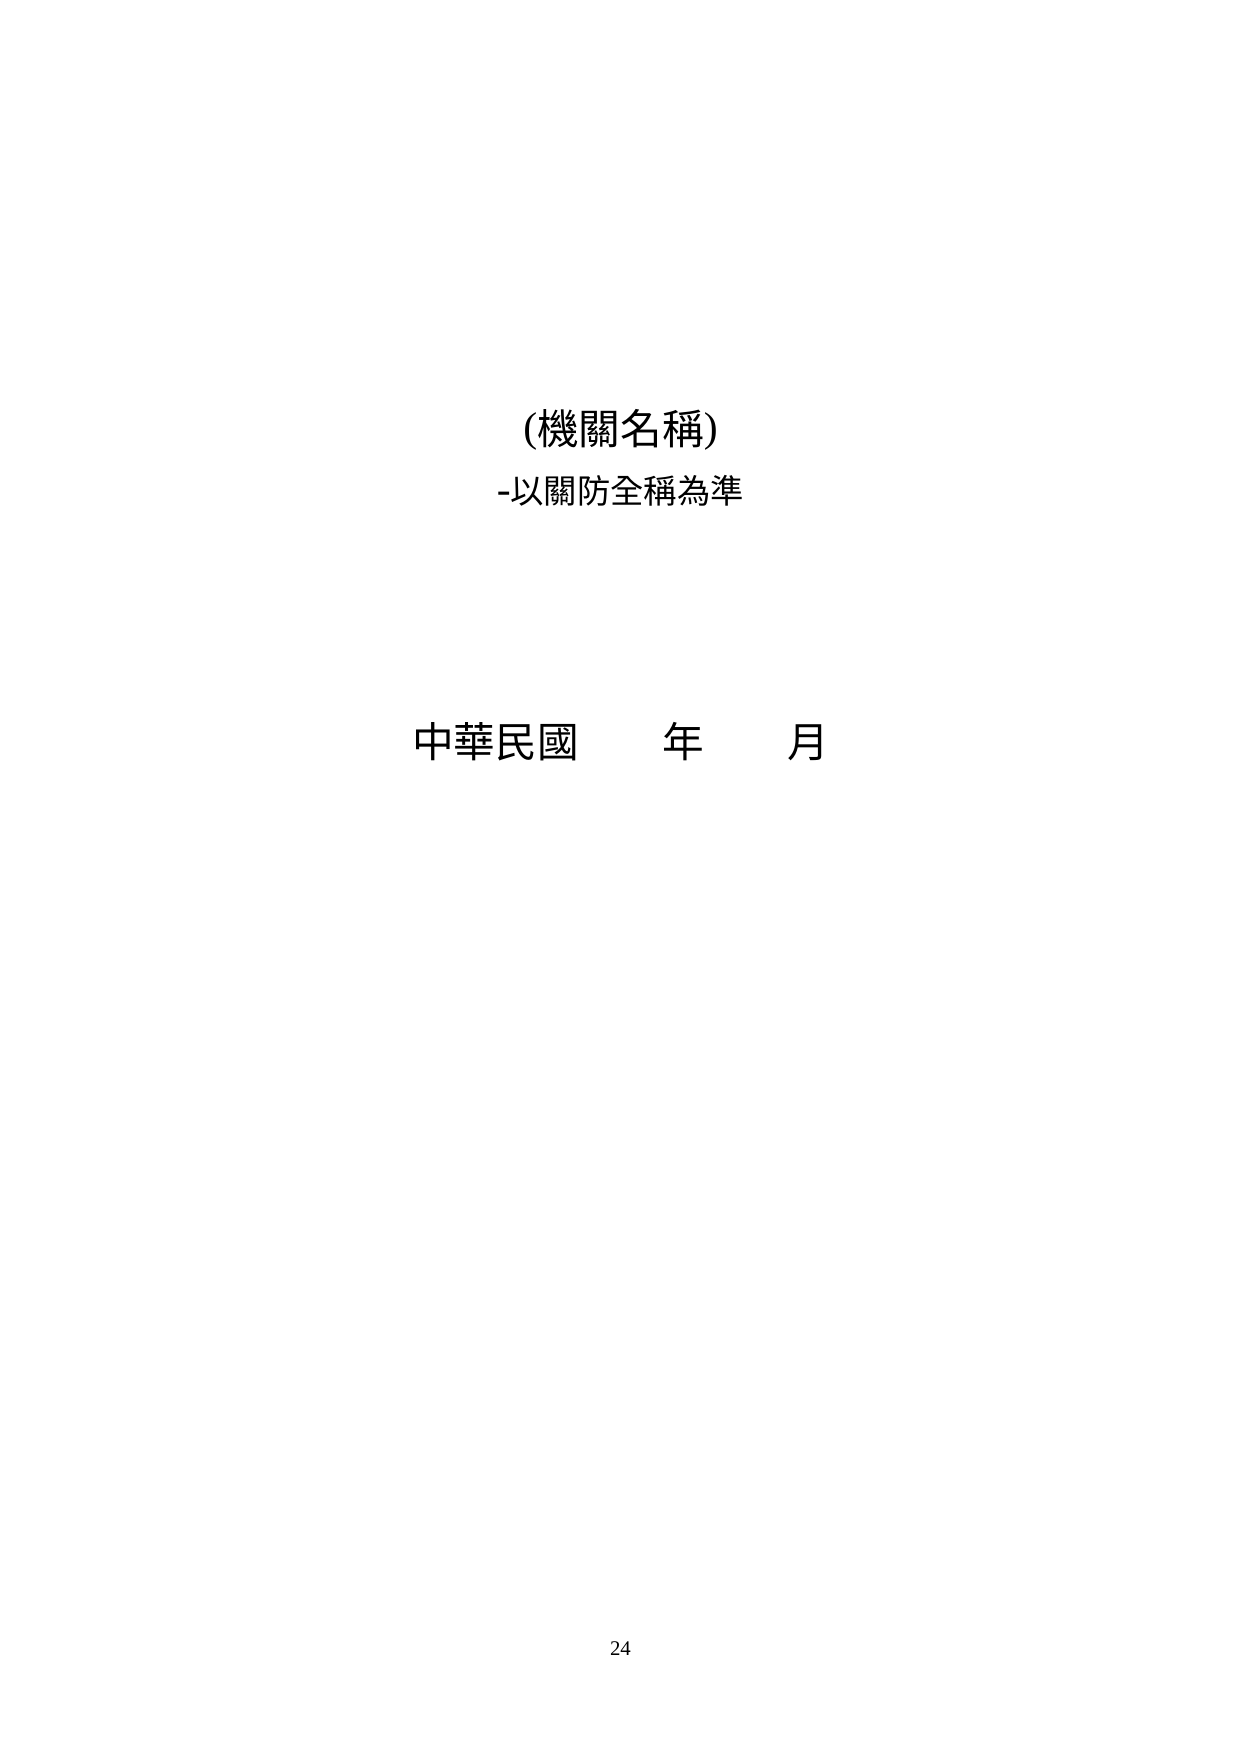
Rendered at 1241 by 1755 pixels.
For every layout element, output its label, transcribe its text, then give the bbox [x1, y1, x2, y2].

text (機關名稱) [118, 385, 1122, 447]
text -以關防全稱為準 [118, 447, 1122, 510]
text 中華民國 年 月 [118, 697, 1122, 760]
